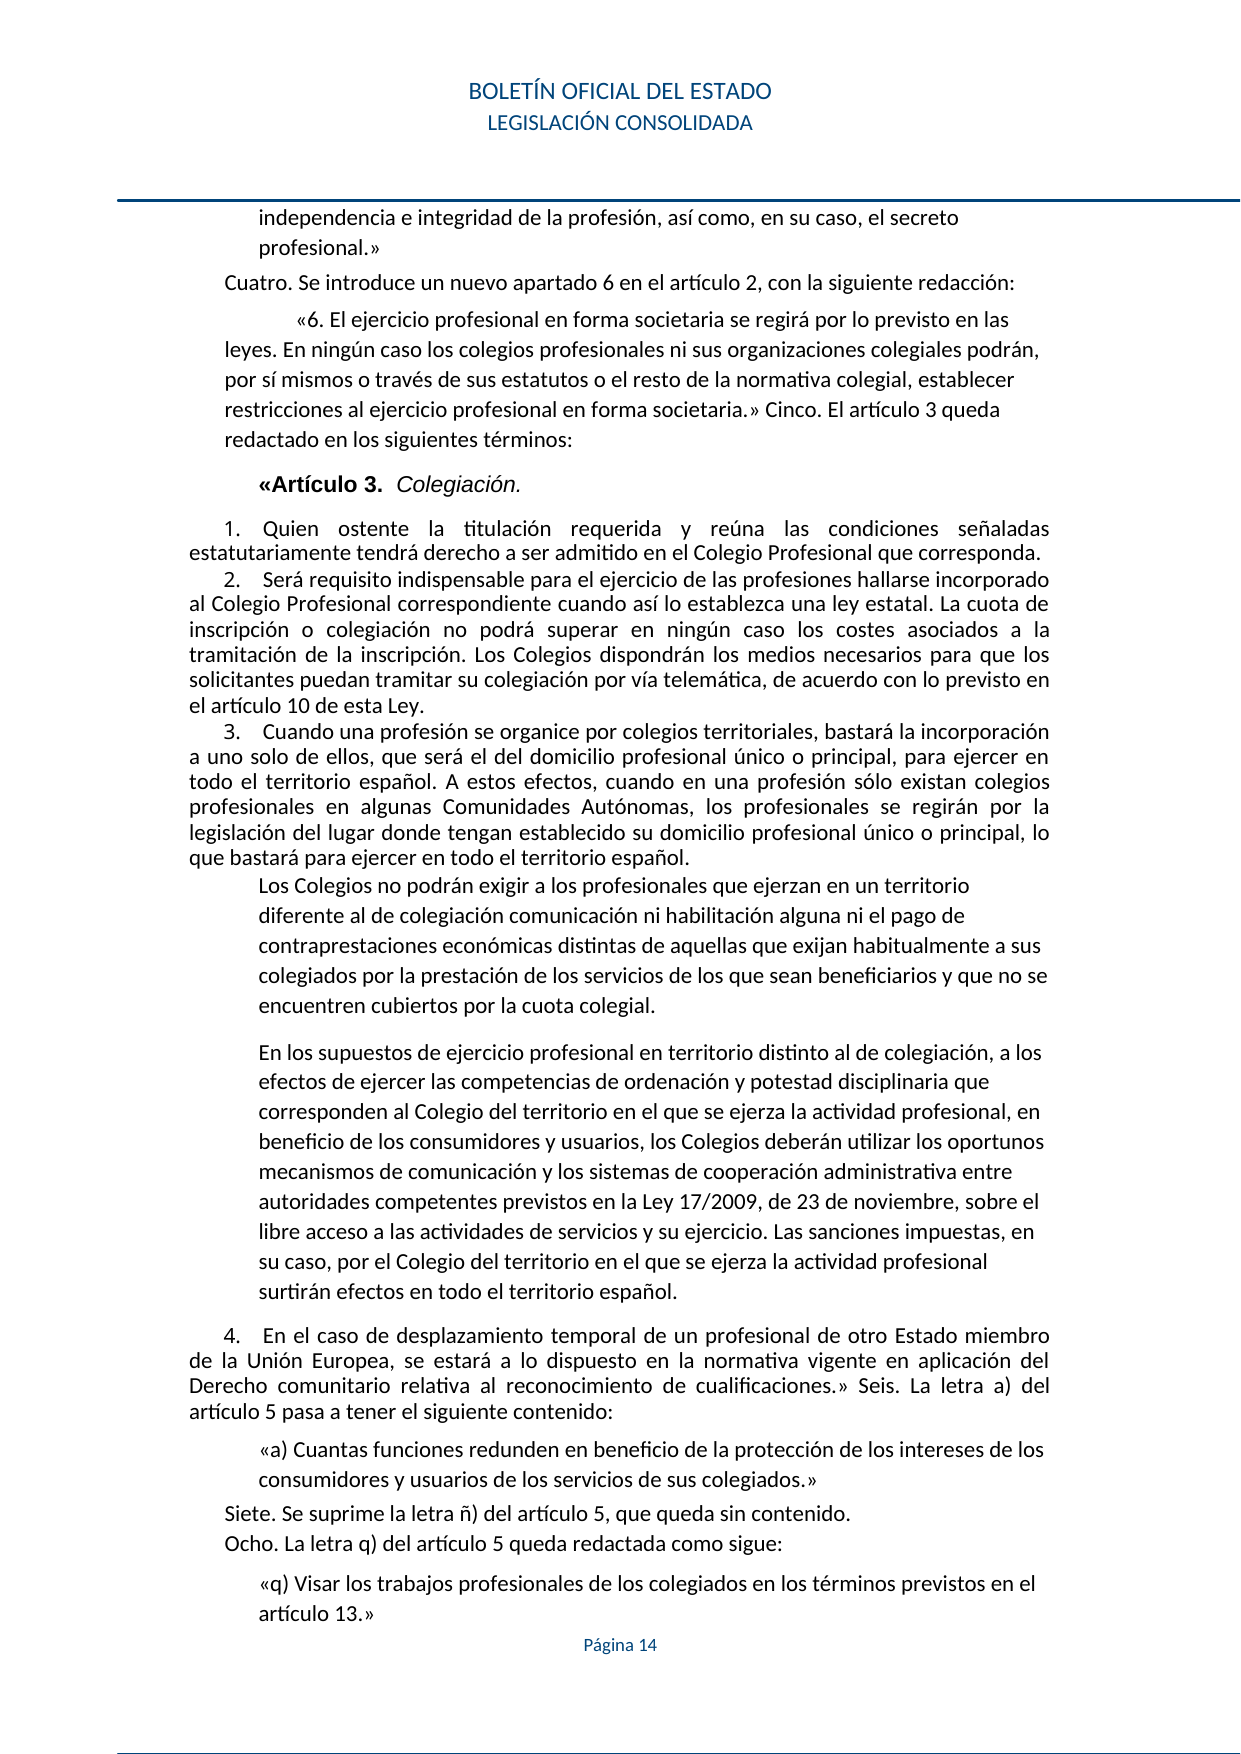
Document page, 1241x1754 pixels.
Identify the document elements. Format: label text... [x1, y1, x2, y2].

text «Artículo 3. Colegiación. [258, 471, 1051, 497]
text Siete. Se suprime la letra ñ) del artículo 5, que queda sin contenido. Ocho. La letra q) del artículo 5 queda redactada como sigue: [224, 1499, 906, 1557]
text Cuatro. Se introduce un nuevo apartado 6 en el artículo 2, con la siguiente redacción: [224, 268, 1051, 296]
text [258, 173, 1051, 199]
text En los supuestos de ejercicio profesional en territorio distinto al de colegiación, a los efectos de ejercer las competencias de ordenación y potestad disciplinaria que corresponden al Colegio del territorio en el que se ejerza la actividad profesional, en beneficio de los consumidores y usuarios, los Colegios deberán utilizar los oportunos mecanismos de comunicación y los sistemas de cooperación administrativa entre autoridades competentes previstos en la Ley 17/2009, de 23 de noviembre, sobre el libre acceso a las actividades de servicios y su ejercicio. Las sanciones impuestas, en su caso, por el Colegio del territorio en el que se ejerza la actividad profesional surtirán efectos en todo el territorio español. [258, 1038, 1051, 1305]
text independencia e integridad de la profesión, así como, en su caso, el secreto profesional.» [258, 202, 1051, 261]
text «a) Cuantas funciones redunden en beneficio de la protección de los intereses de los consumidores y usuarios de los servicios de sus colegiados.» [258, 1435, 1051, 1493]
text Los Colegios no podrán exigir a los profesionales que ejerzan en un territorio diferente al de colegiación comunicación ni habilitación alguna ni el pago de contraprestaciones económicas distintas de aquellas que exijan habitualmente a sus colegiados por la prestación de los servicios de los que sean beneficiarios y que no se encuentren cubiertos por la cuota colegial. [258, 871, 1051, 1019]
list En el caso de desplazamiento temporal de un profesional de otro Estado miembro de la Unión Europea, se estará a lo dispuesto en la normativa vigente en aplicación del Derecho comunitario relativa al reconocimiento de cualificaciones.» Seis. La letra a) del artículo 5 pasa a tener el siguiente contenido: [189, 1323, 1051, 1425]
list Quien ostente la titulación requerida y reúna las condiciones señaladas estatutariamente tendrá derecho a ser admitido en el Colegio Profesional que corresponda. [189, 516, 1051, 566]
text «q) Visar los trabajos profesionales de los colegiados en los términos previstos en el artículo 13.» [258, 1569, 1051, 1627]
list Cuando una profesión se organice por colegios territoriales, bastará la incorporación a uno solo de ellos, que será el del domicilio profesional único o principal, para ejercer en todo el territorio español. A estos efectos, cuando en una profesión sólo existan colegios profesionales en algunas Comunidades Autónomas, los profesionales se regirán por la legislación del lugar donde tengan establecido su domicilio profesional único o principal, lo que bastará para ejercer en todo el territorio español. [189, 719, 1051, 871]
text «6. El ejercicio profesional en forma societaria se regirá por lo previsto en las leyes. En ningún caso los colegios profesionales ni sus organizaciones colegiales podrán, por sí mismos o través de sus estatutos o el resto de la normativa colegial, establecer restricciones al ejercicio profesional en forma societaria.» Cinco. El artículo 3 queda redactado en los siguientes términos: [224, 305, 1051, 453]
list Será requisito indispensable para el ejercicio de las profesiones hallarse incorporado al Colegio Profesional correspondiente cuando así lo establezca una ley estatal. La cuota de inscripción o colegiación no podrá superar en ningún caso los costes asociados a la tramitación de la inscripción. Los Colegios dispondrán los medios necesarios para que los solicitantes puedan tramitar su colegiación por vía telemática, de acuerdo con lo previsto en el artículo 10 de esta Ley. [189, 567, 1051, 719]
